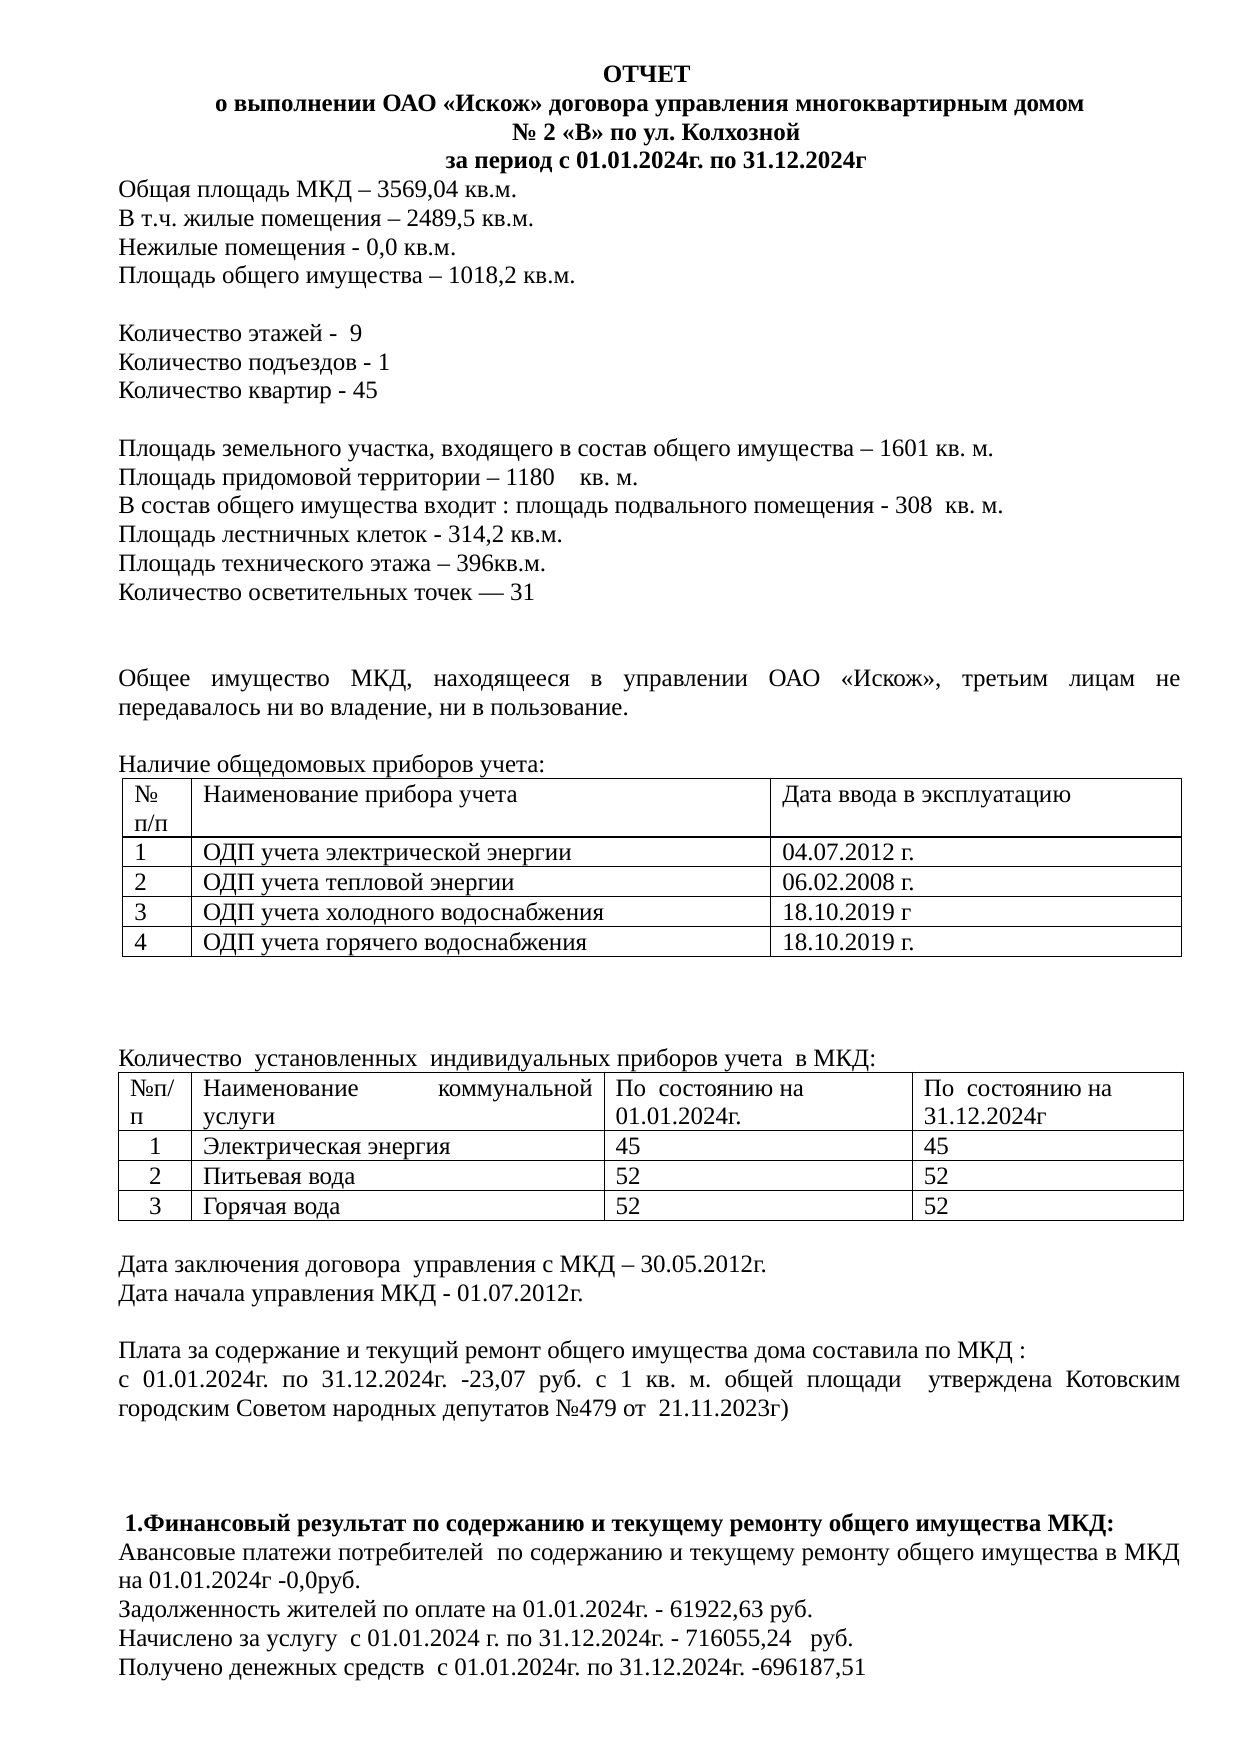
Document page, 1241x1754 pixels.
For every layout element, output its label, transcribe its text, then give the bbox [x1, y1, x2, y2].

table_cell 52 [605, 1161, 912, 1190]
table_cell 52 [605, 1191, 912, 1219]
table_cell 18.10.2019 г [771, 897, 1181, 926]
text Площадь общего имущества – 1018,2 кв.м. [118, 260, 1181, 289]
text Количество установленных индивидуальных приборов учета в МКД: [118, 1043, 1181, 1072]
table_header По состоянию на 01.01.2024г. [605, 1073, 912, 1130]
table_header По состоянию на 31.12.2024г [913, 1073, 1183, 1130]
text Количество этажей - 9 [118, 318, 1181, 347]
table_cell 45 [605, 1131, 912, 1160]
table_cell ОДП учета холодного водоснабжения [192, 897, 770, 926]
table_cell ОДП учета электрической энергии [192, 838, 770, 866]
text В состав общего имущества входит : площадь подвального помещения - 308 кв. м. [118, 490, 1181, 519]
text Количество подъездов - 1 [118, 347, 1181, 375]
text Площадь земельного участка, входящего в состав общего имущества – 1601 кв. м. [118, 433, 1181, 462]
table_cell 04.07.2012 г. [771, 838, 1181, 866]
text Нежилые помещения - 0,0 кв.м. [118, 232, 1181, 260]
table_cell 06.02.2008 г. [771, 867, 1181, 896]
text Количество квартир - 45 [118, 375, 1181, 404]
text Общая площадь МКД – 3569,04 кв.м. [118, 174, 1181, 203]
text ОТЧЕТ [118, 59, 1181, 88]
table_cell 18.10.2019 г. [771, 927, 1181, 956]
text Авансовые платежи потребителей по содержанию и текущему ремонту общего имущества в МКД на 01.01.2024г -0,0руб. [118, 1537, 1181, 1594]
table_cell 45 [913, 1131, 1183, 1160]
table_cell 1 [119, 1131, 191, 1160]
table_cell 3 [119, 1191, 191, 1219]
text Дата заключения договора управления с МКД – 30.05.2012г. [118, 1249, 1181, 1278]
table_header №п/п [119, 1073, 191, 1130]
text Площадь технического этажа – 396кв.м. [118, 548, 1181, 577]
text Получено денежных средств с 01.01.2024г. по 31.12.2024г. -696187,51 [118, 1652, 1181, 1681]
text Плата за содержание и текущий ремонт общего имущества дома составила по МКД : [118, 1336, 1181, 1364]
table_cell Питьевая вода [192, 1161, 604, 1190]
table_header № п/п [123, 779, 191, 836]
text Общее имущество МКД, находящееся в управлении ОАО «Искож», третьим лицам не передавалось ни во владение, ни в пользование. [118, 663, 1181, 720]
table_cell Электрическая энергия [192, 1131, 604, 1160]
table_cell ОДП учета горячего водоснабжения [192, 927, 770, 956]
table_header Наименование прибора учета [192, 779, 770, 836]
table_cell 52 [913, 1191, 1183, 1219]
text В т.ч. жилые помещения – 2489,5 кв.м. [118, 203, 1181, 232]
text Площадь придомовой территории – 1180 кв. м. [118, 462, 1181, 490]
table_cell 4 [123, 927, 191, 956]
table_cell ОДП учета тепловой энергии [192, 867, 770, 896]
table_cell Горячая вода [192, 1191, 604, 1219]
text Начислено за услугу с 01.01.2024 г. по 31.12.2024г. - 716055,24 руб. [118, 1623, 1181, 1652]
text Дата начала управления МКД - 01.07.2012г. [118, 1278, 1181, 1307]
table_cell 52 [913, 1161, 1183, 1190]
text Задолженность жителей по оплате на 01.01.2024г. - 61922,63 руб. [118, 1594, 1181, 1623]
table_cell 3 [123, 897, 191, 926]
text о выполнении ОАО «Искож» договора управления многоквартирным домом [118, 88, 1181, 117]
text Площадь лестничных клеток - 314,2 кв.м. [118, 519, 1181, 548]
text за период с 01.01.2024г. по 31.12.2024г [118, 145, 1181, 174]
text № 2 «В» по ул. Колхозной [118, 117, 1181, 145]
table_cell 2 [119, 1161, 191, 1190]
text 1.Финансовый результат по содержанию и текущему ремонту общего имущества МКД: [118, 1508, 1181, 1537]
table_cell 2 [123, 867, 191, 896]
table_cell 1 [123, 838, 191, 866]
text с 01.01.2024г. по 31.12.2024г. -23,07 руб. с 1 кв. м. общей площади утверждена Котовским городским Советом народных депутатов №479 от 21.11.2023г) [118, 1364, 1181, 1422]
table_header Наименование коммунальной услуги [192, 1073, 604, 1130]
text Наличие общедомовых приборов учета: [118, 749, 1181, 778]
text Количество осветительных точек — 31 [118, 577, 1181, 605]
table_header Дата ввода в эксплуатацию [771, 779, 1181, 836]
